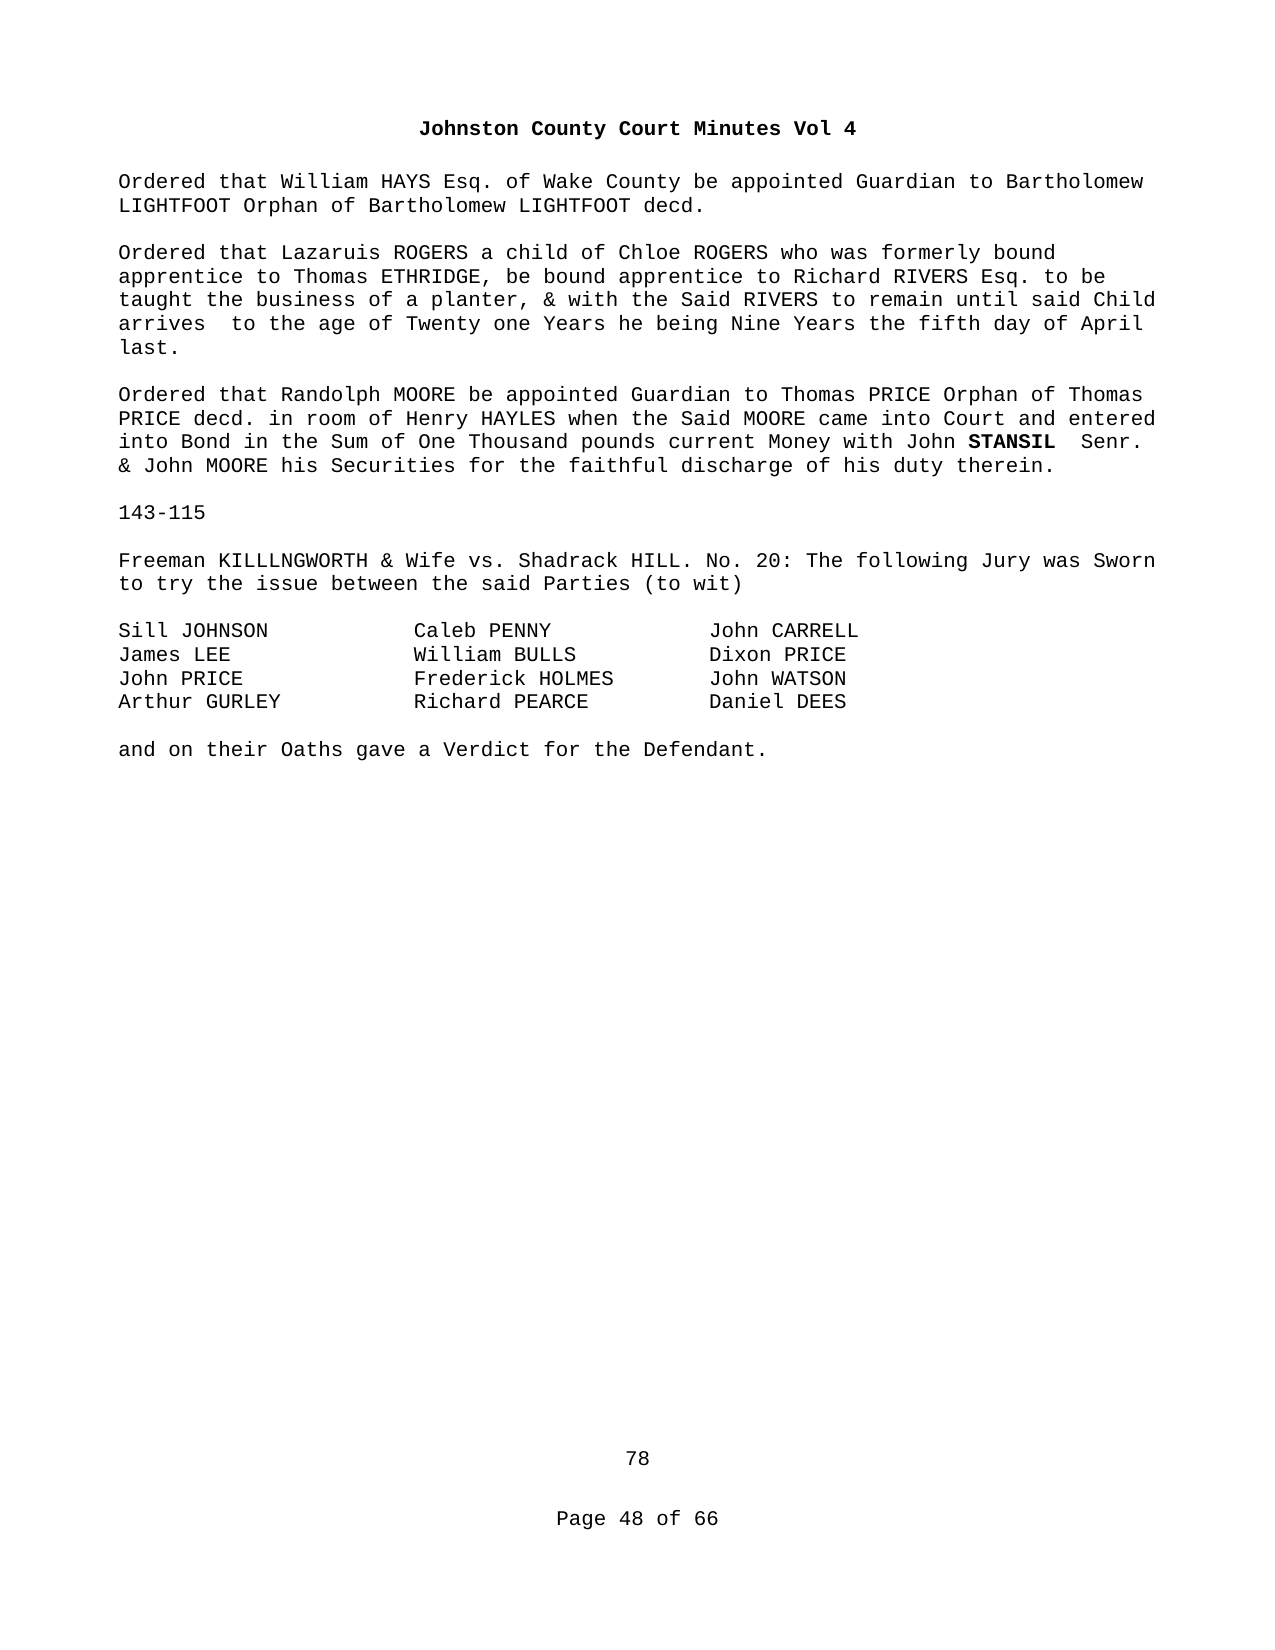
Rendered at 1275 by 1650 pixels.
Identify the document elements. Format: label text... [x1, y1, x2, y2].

text James LEE William BULLS Dixon PRICE [118, 644, 1157, 668]
text Ordered that Lazaruis ROGERS a child of Chloe ROGERS who was formerly bound apprentice to Thomas ETHRIDGE, be bound apprentice to Richard RIVERS Esq. to be taught the business of a planter, & with the Said RIVERS to remain until said Child arrives to the age of Twenty one Years he being Nine Years the fifth day of April last. [118, 242, 1157, 360]
text and on their Oaths gave a Verdict for the Defendant. [118, 739, 1157, 762]
text Sill JOHNSON Caleb PENNY John CARRELL [118, 621, 1157, 644]
text Freeman KILLLNGWORTH & Wife vs. Shadrack HILL. No. 20: The following Jury was Sworn to try the issue between the said Parties (to wit) [118, 549, 1157, 597]
text Ordered that William HAYS Esq. of Wake County be appointed Guardian to Bartholomew LIGHTFOOT Orphan of Bartholomew LIGHTFOOT decd. [118, 171, 1157, 218]
text 143-115 [118, 502, 1157, 526]
text 78 [118, 1448, 1157, 1472]
text Arthur GURLEY Richard PEARCE Daniel DEES [118, 691, 1157, 715]
text Ordered that Randolph MOORE be appointed Guardian to Thomas PRICE Orphan of Thomas PRICE decd. in room of Henry HAYLES when the Said MOORE came into Court and entered into Bond in the Sum of One Thousand pounds current Money with John STANSIL Senr. & John MOORE his Securities for the faithful discharge of his duty therein. [118, 384, 1157, 479]
text John PRICE Frederick HOLMES John WATSON [118, 668, 1157, 691]
